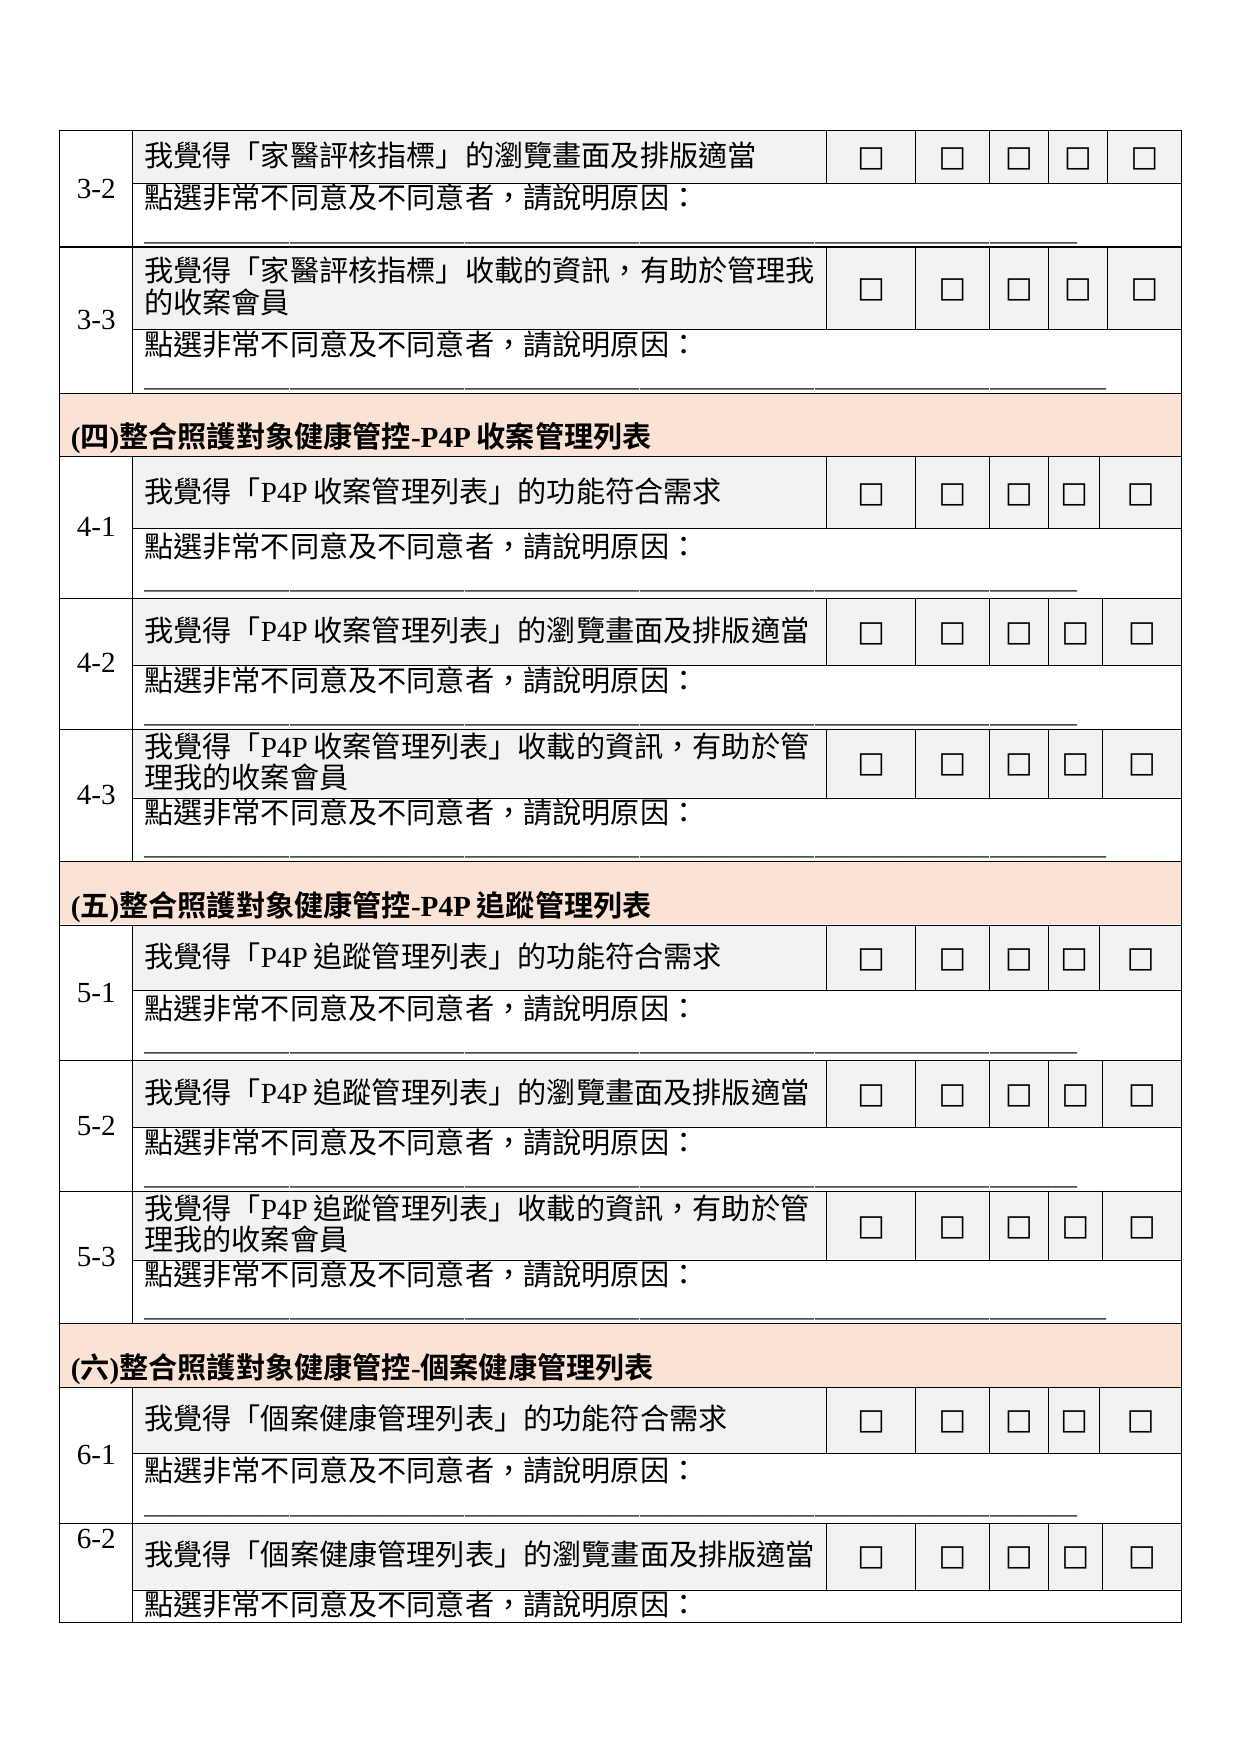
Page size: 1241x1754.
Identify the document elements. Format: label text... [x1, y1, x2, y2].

table_cell 我覺得「個案健康管理列表」的功能符合需求 [133, 1388, 826, 1453]
table_cell 點選非常不同意及不同意者，請說明原因： ＿＿＿＿＿＿＿＿＿＿＿＿＿＿＿＿＿＿＿＿＿＿＿＿＿＿＿＿＿＿＿＿＿ [133, 1261, 1181, 1323]
table_cell □ [990, 1524, 1048, 1589]
table_cell 點選非常不同意及不同意者，請說明原因： ＿＿＿＿＿＿＿＿＿＿＿＿＿＿＿＿＿＿＿＿＿＿＿＿＿＿＿＿＿＿＿＿ [133, 184, 1181, 246]
table_cell 3-3 [60, 248, 132, 392]
table_cell □ [827, 131, 915, 183]
table_cell 我覺得「P4P追蹤管理列表」的瀏覽畫面及排版適當 [133, 1061, 826, 1127]
table_cell 點選非常不同意及不同意者，請說明原因： ＿＿＿＿＿＿＿＿＿＿＿＿＿＿＿＿＿＿＿＿＿＿＿＿＿＿＿＿＿＿＿＿＿ [133, 799, 1181, 861]
table_cell 我覺得「家醫評核指標」的瀏覽畫面及排版適當 [133, 131, 826, 183]
table_cell 點選非常不同意及不同意者，請說明原因： [133, 1591, 1181, 1622]
table_cell □ [916, 1388, 989, 1453]
table_cell □ [827, 1388, 915, 1453]
table_cell 4-2 [60, 599, 132, 728]
table_cell 4-1 [60, 457, 132, 598]
table_cell □ [916, 457, 989, 528]
table_cell □ [990, 1388, 1048, 1453]
table_cell □ [916, 730, 989, 797]
table_cell □ [916, 599, 989, 665]
table_cell □ [1100, 457, 1181, 528]
table_cell 點選非常不同意及不同意者，請說明原因： ＿＿＿＿＿＿＿＿＿＿＿＿＿＿＿＿＿＿＿＿＿＿＿＿＿＿＿＿＿＿＿＿ [133, 1454, 1181, 1522]
table_cell 我覺得「個案健康管理列表」的瀏覽畫面及排版適當 [133, 1524, 826, 1589]
table_cell □ [1049, 926, 1099, 990]
table_cell 我覺得「P4P收案管理列表」的功能符合需求 [133, 457, 826, 528]
table_cell □ [1049, 730, 1102, 797]
table_cell □ [990, 1192, 1048, 1259]
table_cell (六)整合照護對象健康管控-個案健康管理列表 [60, 1324, 1181, 1387]
table_cell 點選非常不同意及不同意者，請說明原因： ＿＿＿＿＿＿＿＿＿＿＿＿＿＿＿＿＿＿＿＿＿＿＿＿＿＿＿＿＿＿＿＿ [133, 666, 1181, 728]
table_cell □ [1103, 599, 1181, 665]
table_cell □ [916, 1192, 989, 1259]
table_cell □ [827, 1061, 915, 1127]
table_cell 5-2 [60, 1061, 132, 1191]
table_cell □ [916, 248, 989, 329]
table_cell 5-3 [60, 1192, 132, 1323]
table_cell □ [916, 926, 989, 990]
table_cell □ [827, 1192, 915, 1259]
table_cell □ [990, 131, 1048, 183]
table_cell □ [1049, 248, 1107, 329]
table_cell □ [1049, 1192, 1102, 1259]
table_cell □ [827, 599, 915, 665]
table_cell □ [916, 1524, 989, 1589]
table_cell □ [990, 457, 1048, 528]
table_cell 我覺得「P4P收案管理列表」的瀏覽畫面及排版適當 [133, 599, 826, 665]
table_cell 我覺得「家醫評核指標」收載的資訊，有助於管理我的收案會員 [133, 248, 826, 329]
table_cell □ [990, 926, 1048, 990]
table_cell □ [1049, 457, 1099, 528]
table_cell 5-1 [60, 926, 132, 1060]
table_cell 我覺得「P4P追蹤管理列表」收載的資訊，有助於管理我的收案會員 [133, 1192, 826, 1259]
table_cell □ [1103, 1192, 1181, 1259]
table_cell □ [827, 1524, 915, 1589]
table_cell 點選非常不同意及不同意者，請說明原因： ＿＿＿＿＿＿＿＿＿＿＿＿＿＿＿＿＿＿＿＿＿＿＿＿＿＿＿＿＿＿＿＿ [133, 991, 1181, 1060]
table_cell □ [990, 730, 1048, 797]
table_cell □ [827, 248, 915, 329]
table_cell □ [1049, 1061, 1102, 1127]
table_cell □ [1100, 926, 1181, 990]
table_cell □ [827, 457, 915, 528]
table_cell 6-2 [60, 1524, 132, 1622]
table_cell □ [827, 926, 915, 990]
table_cell □ [1103, 730, 1181, 797]
table_cell □ [1108, 131, 1181, 183]
table_cell □ [916, 1061, 989, 1127]
table_cell 我覺得「P4P收案管理列表」收載的資訊，有助於管理我的收案會員 [133, 730, 826, 797]
table_cell 點選非常不同意及不同意者，請說明原因： ＿＿＿＿＿＿＿＿＿＿＿＿＿＿＿＿＿＿＿＿＿＿＿＿＿＿＿＿＿＿＿＿ [133, 1128, 1181, 1191]
table_cell 點選非常不同意及不同意者，請說明原因： ＿＿＿＿＿＿＿＿＿＿＿＿＿＿＿＿＿＿＿＿＿＿＿＿＿＿＿＿＿＿＿＿ [133, 529, 1181, 598]
table_cell □ [1103, 1524, 1181, 1589]
table_cell 6-1 [60, 1388, 132, 1522]
table_cell □ [990, 248, 1048, 329]
table_cell 我覺得「P4P追蹤管理列表」的功能符合需求 [133, 926, 826, 990]
table_cell □ [1108, 248, 1181, 329]
table_cell □ [1049, 131, 1107, 183]
table_cell 點選非常不同意及不同意者，請說明原因： ＿＿＿＿＿＿＿＿＿＿＿＿＿＿＿＿＿＿＿＿＿＿＿＿＿＿＿＿＿＿＿＿＿ [133, 330, 1181, 392]
table_cell (五)整合照護對象健康管控-P4P追蹤管理列表 [60, 862, 1181, 924]
table_cell □ [827, 730, 915, 797]
table_cell □ [1103, 1061, 1181, 1127]
table_cell □ [916, 131, 989, 183]
table_cell 3-2 [60, 131, 132, 246]
table_cell □ [1049, 1524, 1102, 1589]
table_cell (四)整合照護對象健康管控-P4P收案管理列表 [60, 394, 1181, 456]
table_cell □ [1049, 1388, 1099, 1453]
table_cell 4-3 [60, 730, 132, 861]
table_cell □ [990, 1061, 1048, 1127]
table_cell □ [990, 599, 1048, 665]
table_cell □ [1100, 1388, 1181, 1453]
table_cell □ [1049, 599, 1102, 665]
